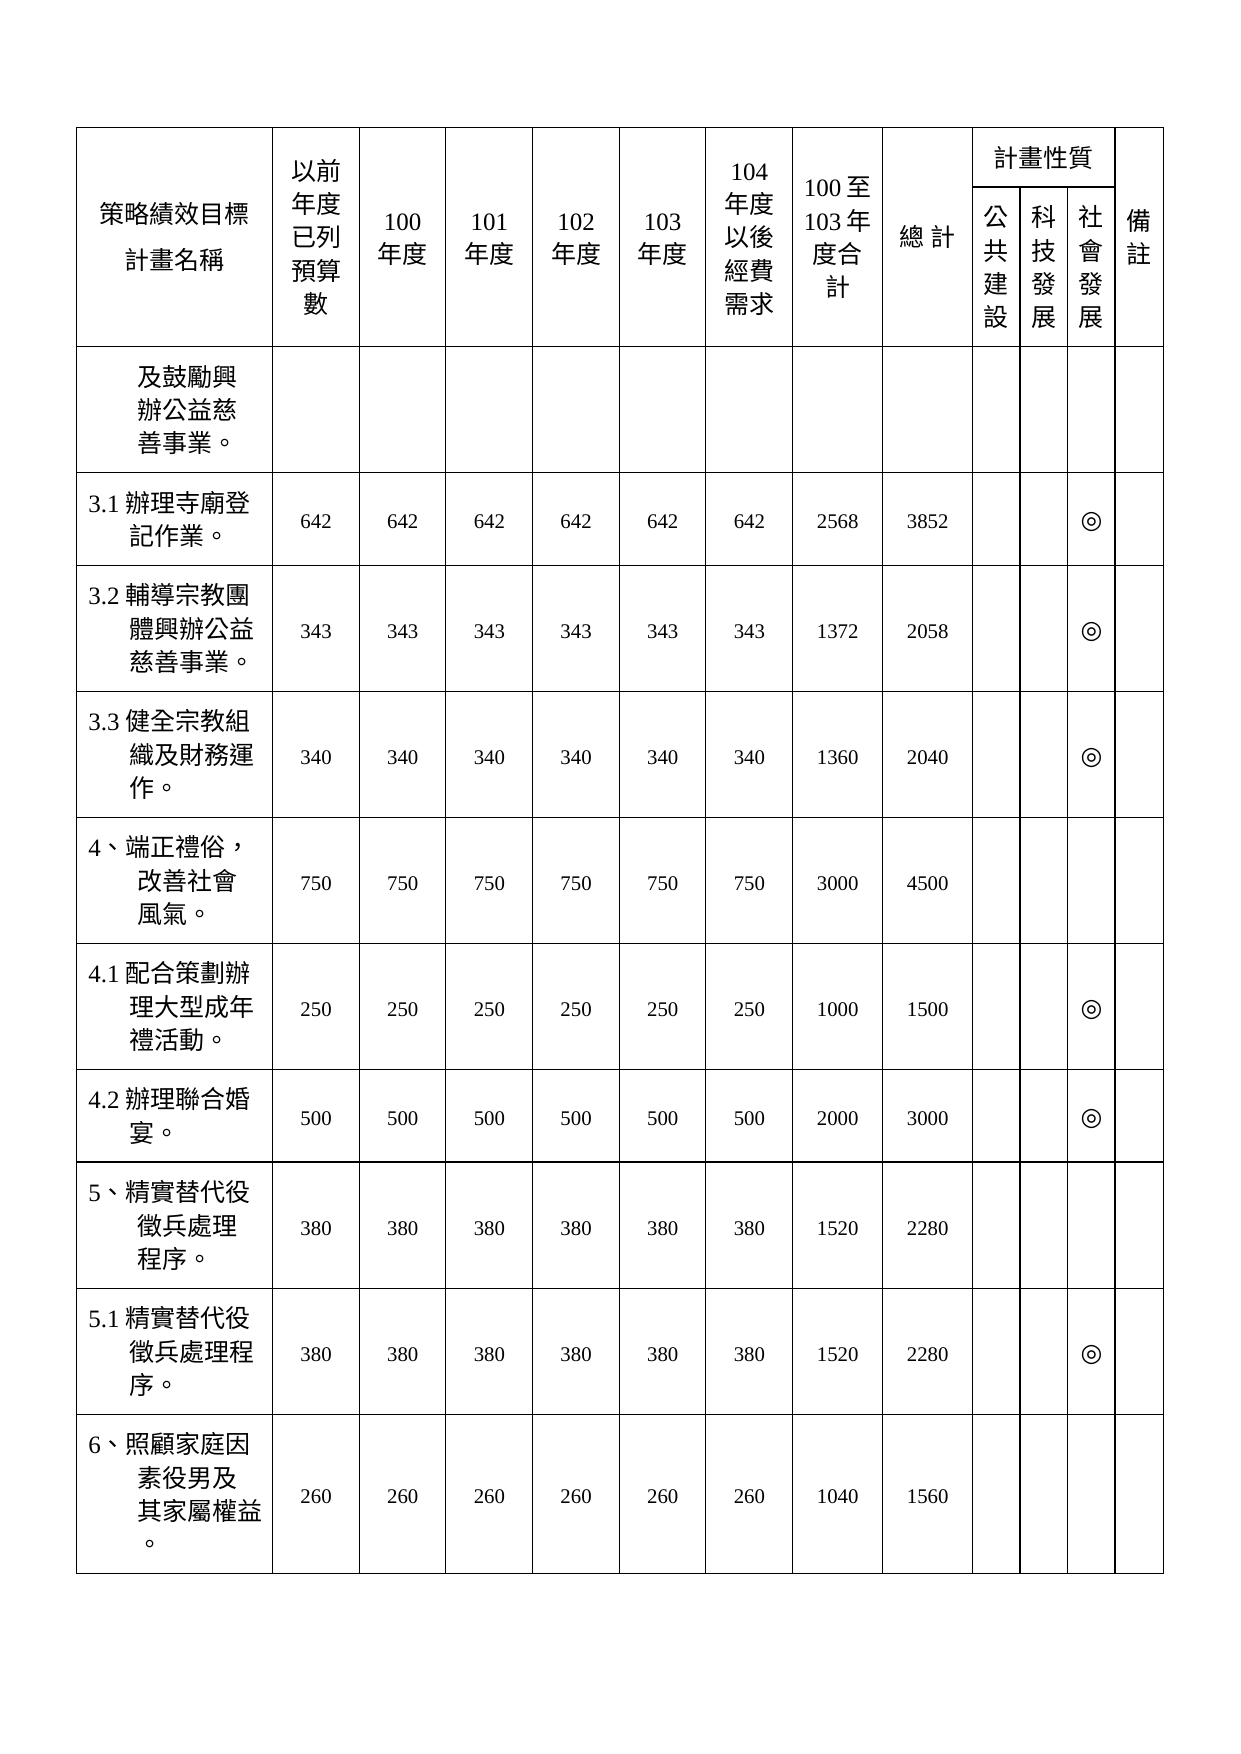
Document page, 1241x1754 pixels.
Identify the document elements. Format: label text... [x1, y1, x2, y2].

table_cell 500 [273, 1070, 359, 1161]
table_cell 1372 [793, 566, 882, 691]
table_cell 500 [446, 1070, 532, 1161]
table_cell 340 [620, 692, 705, 817]
table_header 100年度 [360, 128, 445, 346]
table_cell 1520 [793, 1163, 882, 1287]
table_cell 750 [620, 818, 705, 943]
table_cell 3.3 健全宗教組織及財務運作。 [77, 692, 272, 817]
table_cell 250 [360, 944, 445, 1069]
table_cell 4.2 辦理聯合婚宴。 [77, 1070, 272, 1161]
table_cell 2040 [883, 692, 972, 817]
table_header 備註 [1116, 128, 1163, 346]
table_cell 2568 [793, 473, 882, 564]
table_cell [1116, 473, 1163, 564]
table_cell [793, 347, 882, 472]
table_cell [1021, 347, 1067, 472]
table_cell 1040 [793, 1415, 882, 1573]
table_cell [533, 347, 619, 472]
table_cell 1360 [793, 692, 882, 817]
table_cell 380 [273, 1289, 359, 1413]
table_cell 380 [360, 1289, 445, 1413]
table_cell 340 [533, 692, 619, 817]
table_cell [1021, 818, 1067, 943]
table_cell 1500 [883, 944, 972, 1069]
table_cell 340 [446, 692, 532, 817]
table_cell 380 [446, 1163, 532, 1287]
table_cell [973, 347, 1019, 472]
table_cell 260 [360, 1415, 445, 1573]
table_cell [1068, 1163, 1114, 1287]
table_cell 3.1 辦理寺廟登記作業。 [77, 473, 272, 564]
table_cell 2280 [883, 1289, 972, 1413]
table_cell [973, 1289, 1019, 1413]
table_cell 科技發展 [1021, 188, 1067, 346]
table_cell 380 [706, 1289, 792, 1413]
table_cell [1021, 1163, 1067, 1287]
table_cell 380 [533, 1163, 619, 1287]
table_cell [1068, 818, 1114, 943]
table_cell 3.2 輔導宗教團體興辦公益慈善事業。 [77, 566, 272, 691]
table_cell ◎ [1068, 1070, 1114, 1161]
table_header 以前年度已列預算數 [273, 128, 359, 346]
table_header 策略績效目標 計畫名稱 [77, 128, 272, 346]
table_cell 500 [533, 1070, 619, 1161]
table_cell [1021, 944, 1067, 1069]
table_cell 500 [360, 1070, 445, 1161]
table_header 總 計 [883, 128, 972, 346]
table_cell 260 [446, 1415, 532, 1573]
table_cell 250 [273, 944, 359, 1069]
table_header 102年度 [533, 128, 619, 346]
table_cell [1021, 566, 1067, 691]
table_cell [1116, 566, 1163, 691]
table_cell ◎ [1068, 566, 1114, 691]
table_cell [1116, 1070, 1163, 1161]
table_cell 1520 [793, 1289, 882, 1413]
table_cell 340 [273, 692, 359, 817]
table_cell 380 [533, 1289, 619, 1413]
table_cell 380 [360, 1163, 445, 1287]
table_cell 2058 [883, 566, 972, 691]
table_cell 260 [533, 1415, 619, 1573]
table_cell 642 [273, 473, 359, 564]
table_cell [706, 347, 792, 472]
table_cell 750 [360, 818, 445, 943]
table_cell 260 [706, 1415, 792, 1573]
table_cell 343 [360, 566, 445, 691]
table_cell [1116, 944, 1163, 1069]
table_cell 強化宗教團體，輔導及鼓勵興辦公益慈善事業。 [77, 347, 272, 472]
table_cell 500 [620, 1070, 705, 1161]
table_cell 2000 [793, 1070, 882, 1161]
table_cell [1021, 1070, 1067, 1161]
table_cell 公共建設 [973, 188, 1019, 346]
table_cell 380 [620, 1163, 705, 1287]
table_cell 380 [706, 1163, 792, 1287]
table_cell 642 [360, 473, 445, 564]
table_cell 精實替代役徵兵處理程序。 [77, 1163, 272, 1287]
table_cell [973, 944, 1019, 1069]
table_cell 260 [273, 1415, 359, 1573]
table_cell 端正禮俗，改善社會風氣。 [77, 818, 272, 943]
table_cell 250 [620, 944, 705, 1069]
table_cell [1021, 473, 1067, 564]
table_cell 250 [446, 944, 532, 1069]
table_header 104年度以後經費需求 [706, 128, 792, 346]
table_cell 642 [533, 473, 619, 564]
table_cell [973, 566, 1019, 691]
table_cell 343 [446, 566, 532, 691]
table_cell 1560 [883, 1415, 972, 1573]
table_cell [1116, 1289, 1163, 1413]
table_cell 3000 [793, 818, 882, 943]
table_cell 照顧家庭因素役男及其家屬權益。 [77, 1415, 272, 1573]
table_header 100至103年度合計 [793, 128, 882, 346]
table_cell 250 [533, 944, 619, 1069]
table_cell [973, 1415, 1019, 1573]
table_cell 250 [706, 944, 792, 1069]
table_cell [1116, 1163, 1163, 1287]
table_cell [1021, 1415, 1067, 1573]
table_cell ◎ [1068, 473, 1114, 564]
table_cell [446, 347, 532, 472]
table_header 101年度 [446, 128, 532, 346]
table_cell 343 [620, 566, 705, 691]
table_cell 3852 [883, 473, 972, 564]
table_cell 340 [706, 692, 792, 817]
table_cell [973, 818, 1019, 943]
table_cell 340 [360, 692, 445, 817]
table_cell [1116, 1415, 1163, 1573]
table_cell 380 [273, 1163, 359, 1287]
table_cell [273, 347, 359, 472]
table_cell 4.1 配合策劃辦理大型成年禮活動。 [77, 944, 272, 1069]
table_cell [1116, 818, 1163, 943]
table_cell 750 [273, 818, 359, 943]
table_cell 1000 [793, 944, 882, 1069]
table_cell 750 [533, 818, 619, 943]
table_cell 343 [273, 566, 359, 691]
table_cell 750 [706, 818, 792, 943]
table_cell [973, 473, 1019, 564]
table_cell 642 [446, 473, 532, 564]
table_cell [1021, 692, 1067, 817]
table_cell 社會發展 [1068, 188, 1114, 346]
table_header 計畫性質 [973, 128, 1114, 186]
table_cell 5.1 精實替代役徵兵處理程序。 [77, 1289, 272, 1413]
table_cell [1068, 1415, 1114, 1573]
table_cell [973, 1070, 1019, 1161]
table_cell 2280 [883, 1163, 972, 1287]
table_header 103年度 [620, 128, 705, 346]
table_cell 343 [706, 566, 792, 691]
table_cell [973, 692, 1019, 817]
table_cell 380 [620, 1289, 705, 1413]
table_cell ◎ [1068, 944, 1114, 1069]
table_cell [1068, 347, 1114, 472]
table_cell ◎ [1068, 1289, 1114, 1413]
table_cell [973, 1163, 1019, 1287]
table_cell 500 [706, 1070, 792, 1161]
table_cell 343 [533, 566, 619, 691]
table_cell [1116, 692, 1163, 817]
table_cell 642 [620, 473, 705, 564]
table_cell [620, 347, 705, 472]
table_cell [883, 347, 972, 472]
table_cell 380 [446, 1289, 532, 1413]
table_cell 750 [446, 818, 532, 943]
table_cell ◎ [1068, 692, 1114, 817]
table_cell 4500 [883, 818, 972, 943]
table_cell 3000 [883, 1070, 972, 1161]
table_cell [360, 347, 445, 472]
table_cell [1116, 347, 1163, 472]
table_cell 260 [620, 1415, 705, 1573]
table_cell [1021, 1289, 1067, 1413]
table_cell 642 [706, 473, 792, 564]
